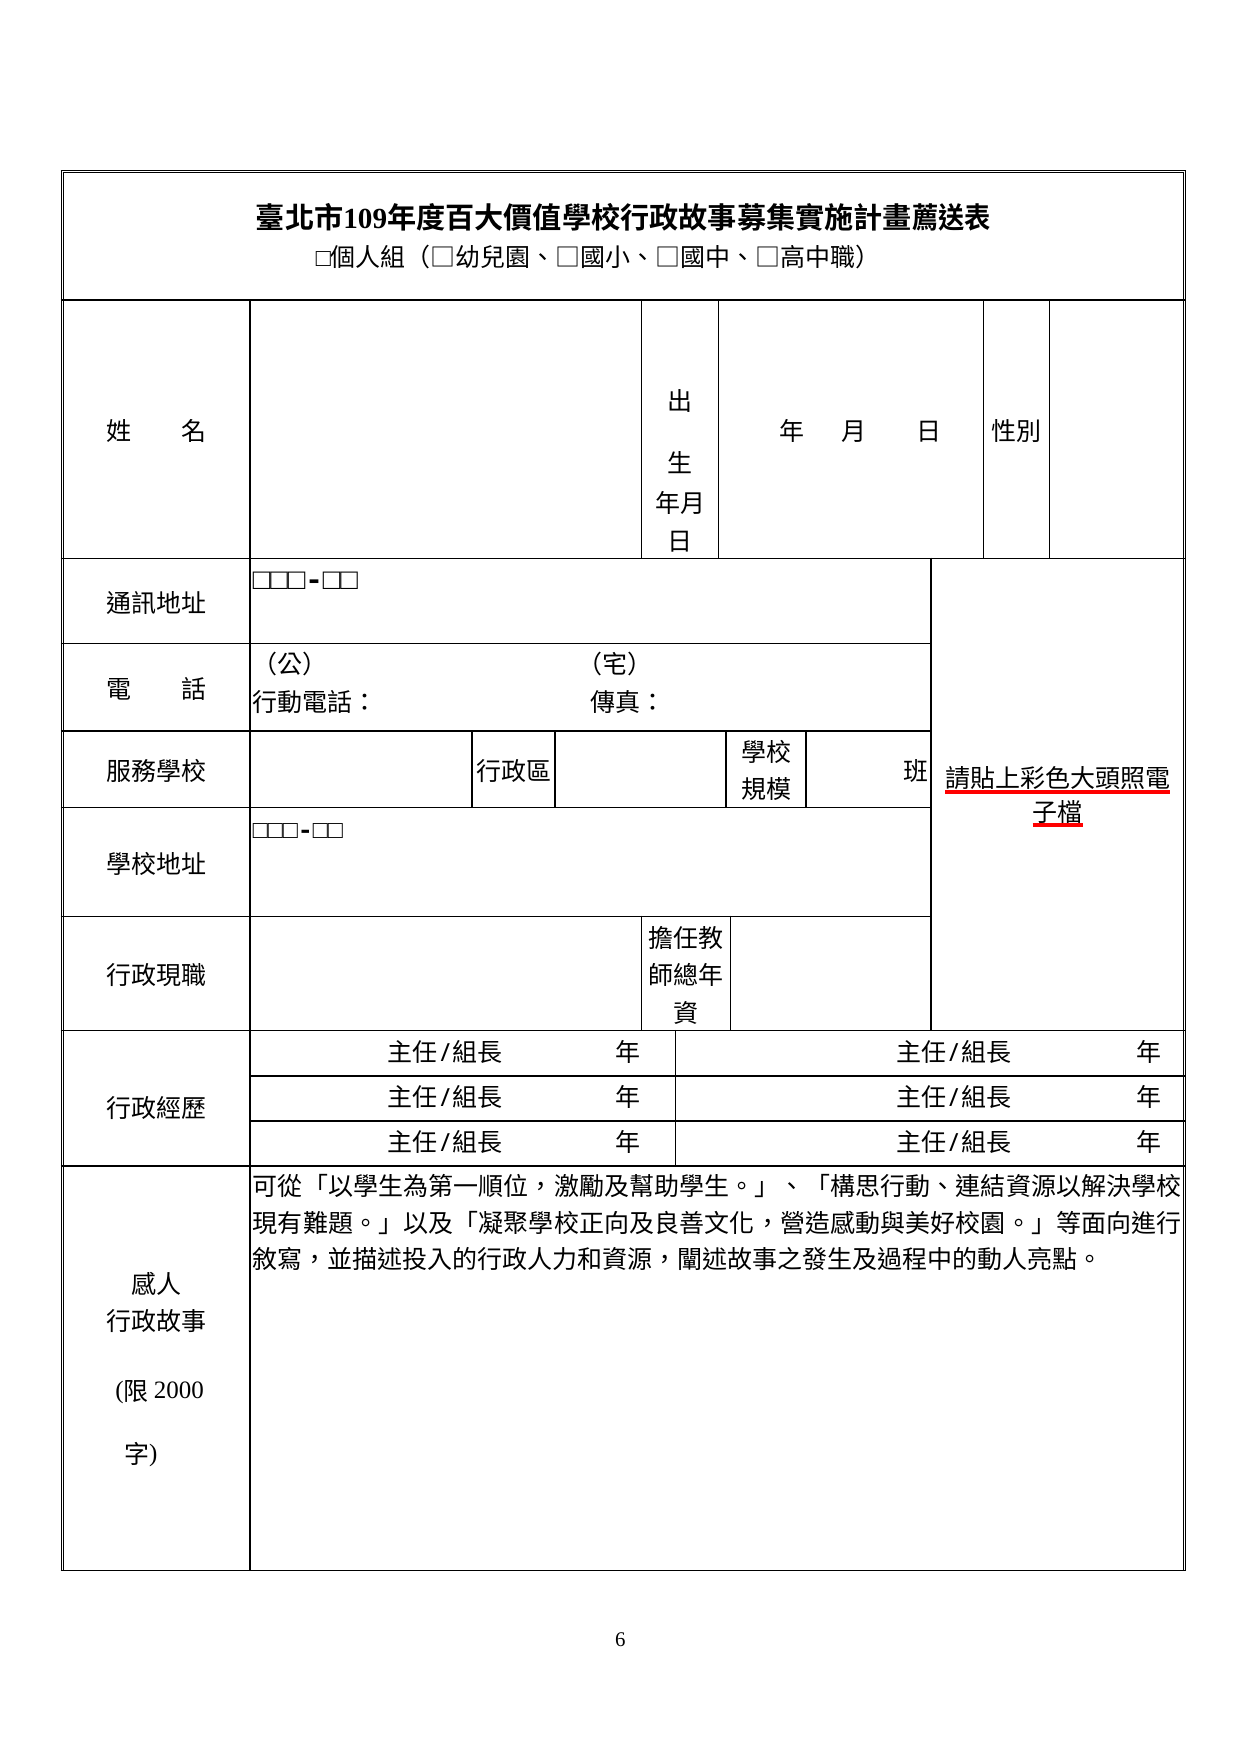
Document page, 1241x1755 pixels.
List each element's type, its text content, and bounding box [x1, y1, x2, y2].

table_cell □□□-□□ [251, 559, 930, 642]
table_cell 姓 名 [64, 301, 249, 558]
table_header 臺北市109年度百大價值學校行政故事募集實施計畫薦送表 □個人組（□幼兒園、□國小、□國中、□高中職） [64, 173, 1183, 299]
table_cell 行政經歷 [64, 1031, 249, 1165]
table_cell 主任/組長 年 [676, 1031, 1183, 1075]
table_cell □□□-□□ [251, 808, 930, 916]
table_cell [556, 732, 725, 806]
table_cell 主任/組長 年 [676, 1122, 1183, 1165]
table_cell 主任/組長 年 [251, 1122, 675, 1165]
table_cell [251, 732, 471, 806]
table_cell 行政現職 [64, 917, 249, 1030]
table_cell 感人 行政故事 (限2000字) [64, 1167, 249, 1570]
table_cell [251, 917, 641, 1030]
table_cell 主任/組長 年 [676, 1077, 1183, 1120]
table_cell 年 月 日 [719, 301, 983, 558]
table_cell 服務學校 [64, 732, 249, 806]
table_cell 行政區 [473, 732, 554, 806]
table_cell 可從「以學生為第一順位，激勵及幫助學生。」、「構思行動、連結資源以解決學校現有難題。」以及「凝聚學校正向及良善文化，營造感動與美好校園。」等面向進行敘寫，並描述投入的行政人力和資源，闡述故事之發生及過程中的動人亮點。 [251, 1167, 1183, 1570]
table_cell 學校地址 [64, 808, 249, 916]
table_cell 學校規模 [727, 732, 805, 806]
table_cell 主任/組長 年 [251, 1077, 675, 1120]
table_cell 性別 [984, 301, 1049, 558]
table_cell [251, 301, 641, 558]
table_cell 班 [807, 732, 930, 806]
table_cell 電 話 [64, 644, 249, 730]
table_cell 請貼上彩色大頭照電子檔 [932, 559, 1183, 1030]
table_cell 擔任教師總年資 [642, 917, 730, 1030]
table_cell （公） （宅） 行動電話： 傳真： [251, 644, 930, 730]
table_cell 通訊地址 [64, 559, 249, 642]
table_cell 主任/組長 年 [251, 1031, 675, 1075]
table_cell [1050, 301, 1183, 558]
table_cell [731, 917, 930, 1030]
table_cell 出 生 年月日 [642, 301, 718, 558]
